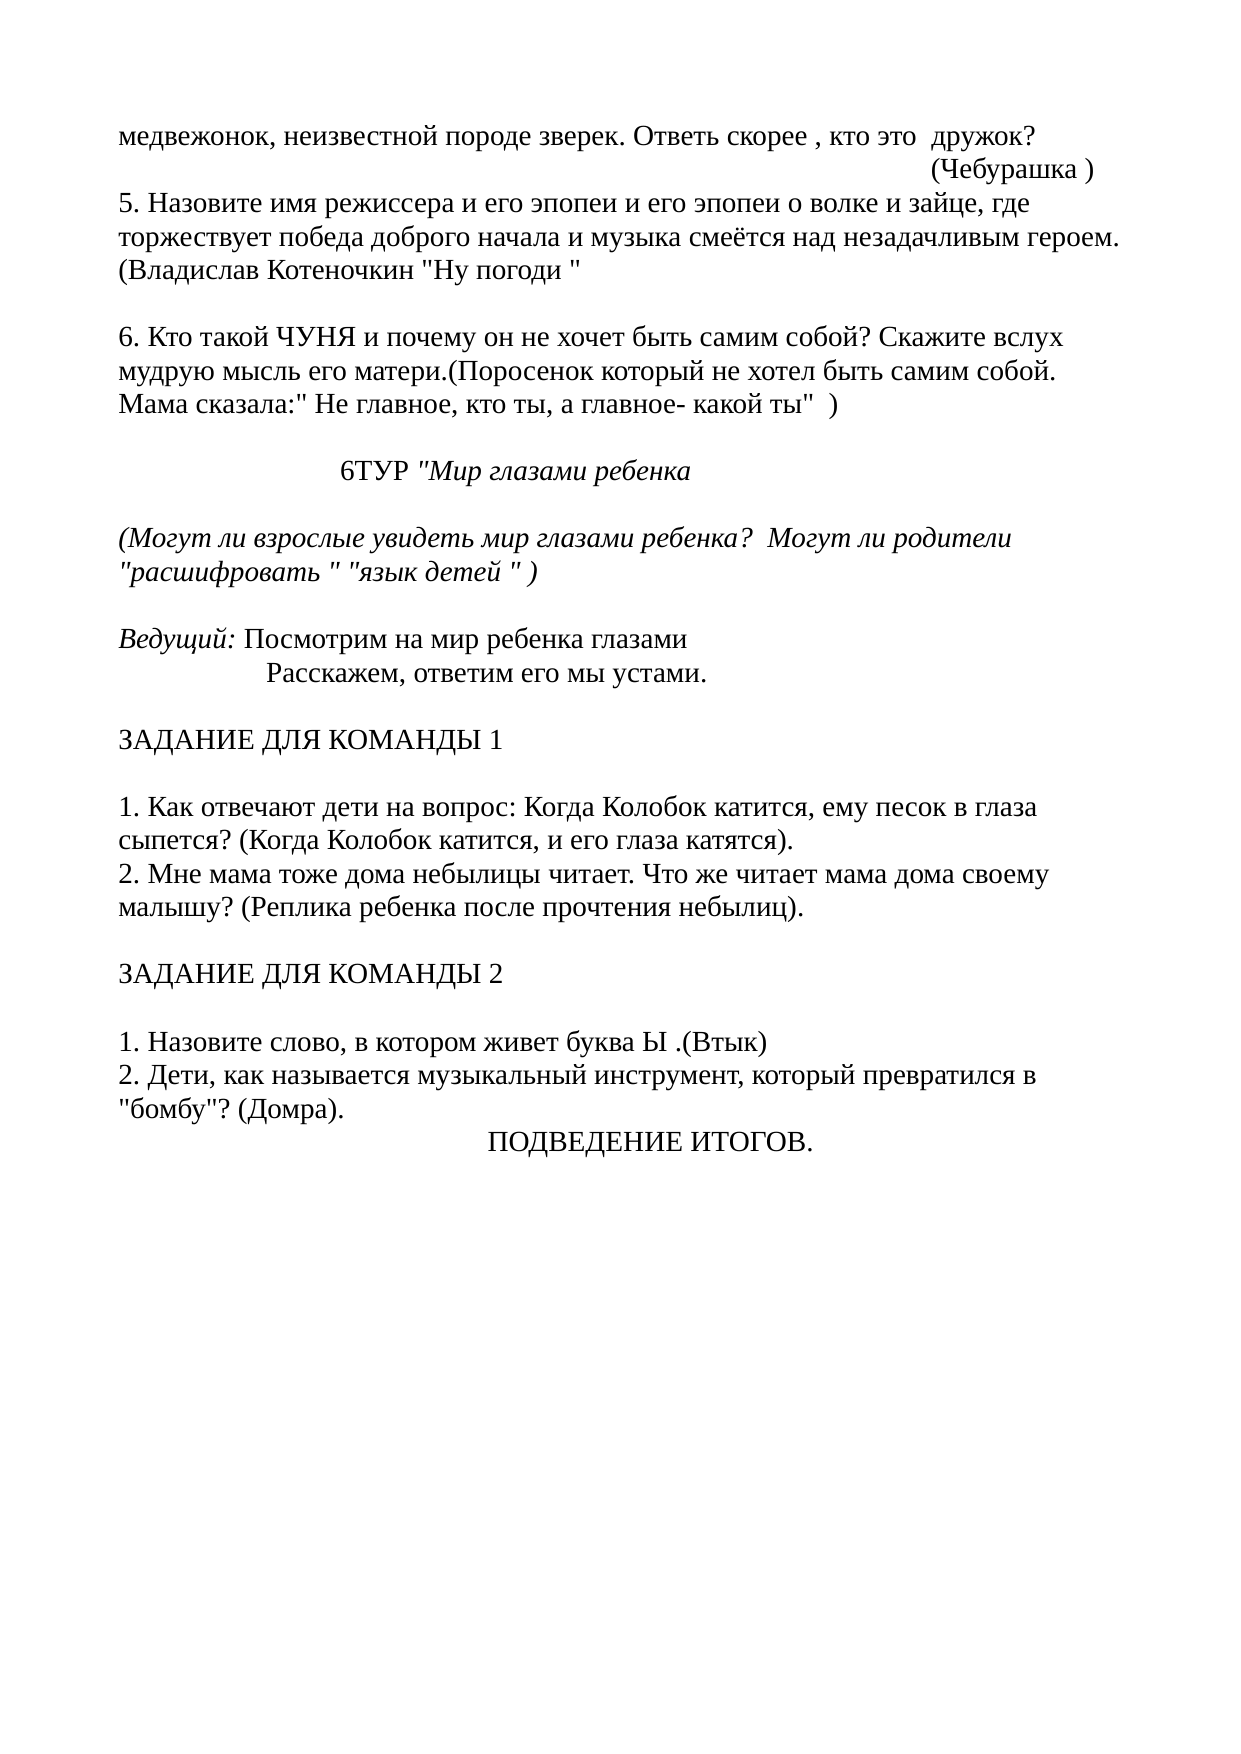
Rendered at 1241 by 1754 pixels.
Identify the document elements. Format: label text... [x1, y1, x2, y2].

text 2. Мне мама тоже дома небылицы читает. Что же читает мама дома своему малышу? (Реплика ребенка после прочтения небылиц). [118, 856, 1122, 923]
text Расскажем, ответим его мы устами. [118, 655, 1122, 688]
text Ведущий: Посмотрим на мир ребенка глазами [118, 621, 1122, 655]
text (Могут ли взрослые увидеть мир глазами ребенка? Могут ли родители "расшифровать " "язык детей " ) [118, 521, 1122, 588]
text ПОДВЕДЕНИЕ ИТОГОВ. [118, 1124, 1122, 1158]
text 6. Кто такой ЧУНЯ и почему он не хочет быть самим собой? Скажите вслух мудрую мысль его матери.(Поросенок который не хотел быть самим собой. Мама сказала:" Не главное, кто ты, а главное- какой ты" ) [118, 319, 1122, 420]
text 5. Назовите имя режиссера и его эпопеи и его эпопеи о волке и зайце, где торжествует победа доброго начала и музыка смеётся над незадачливым героем. (Владислав Котеночкин "Ну погоди " [118, 185, 1122, 286]
text ЗАДАНИЕ ДЛЯ КОМАНДЫ 1 [118, 722, 1122, 755]
text медвежонок, неизвестной породе зверек. Ответь скорее , кто это дружок? [118, 118, 1122, 152]
text 6ТУР "Мир глазами ребенка [118, 453, 1122, 487]
text 1. Назовите слово, в котором живет буква Ы .(Втык) [118, 1024, 1122, 1057]
text (Чебурашка ) [118, 152, 1122, 185]
text ЗАДАНИЕ ДЛЯ КОМАНДЫ 2 [118, 957, 1122, 990]
text 1. Как отвечают дети на вопрос: Когда Колобок катится, ему песок в глаза сыпется? (Когда Колобок катится, и его глаза катятся). [118, 789, 1122, 856]
text 2. Дети, как называется музыкальный инструмент, который превратился в "бомбу"? (Домра). [118, 1057, 1122, 1124]
